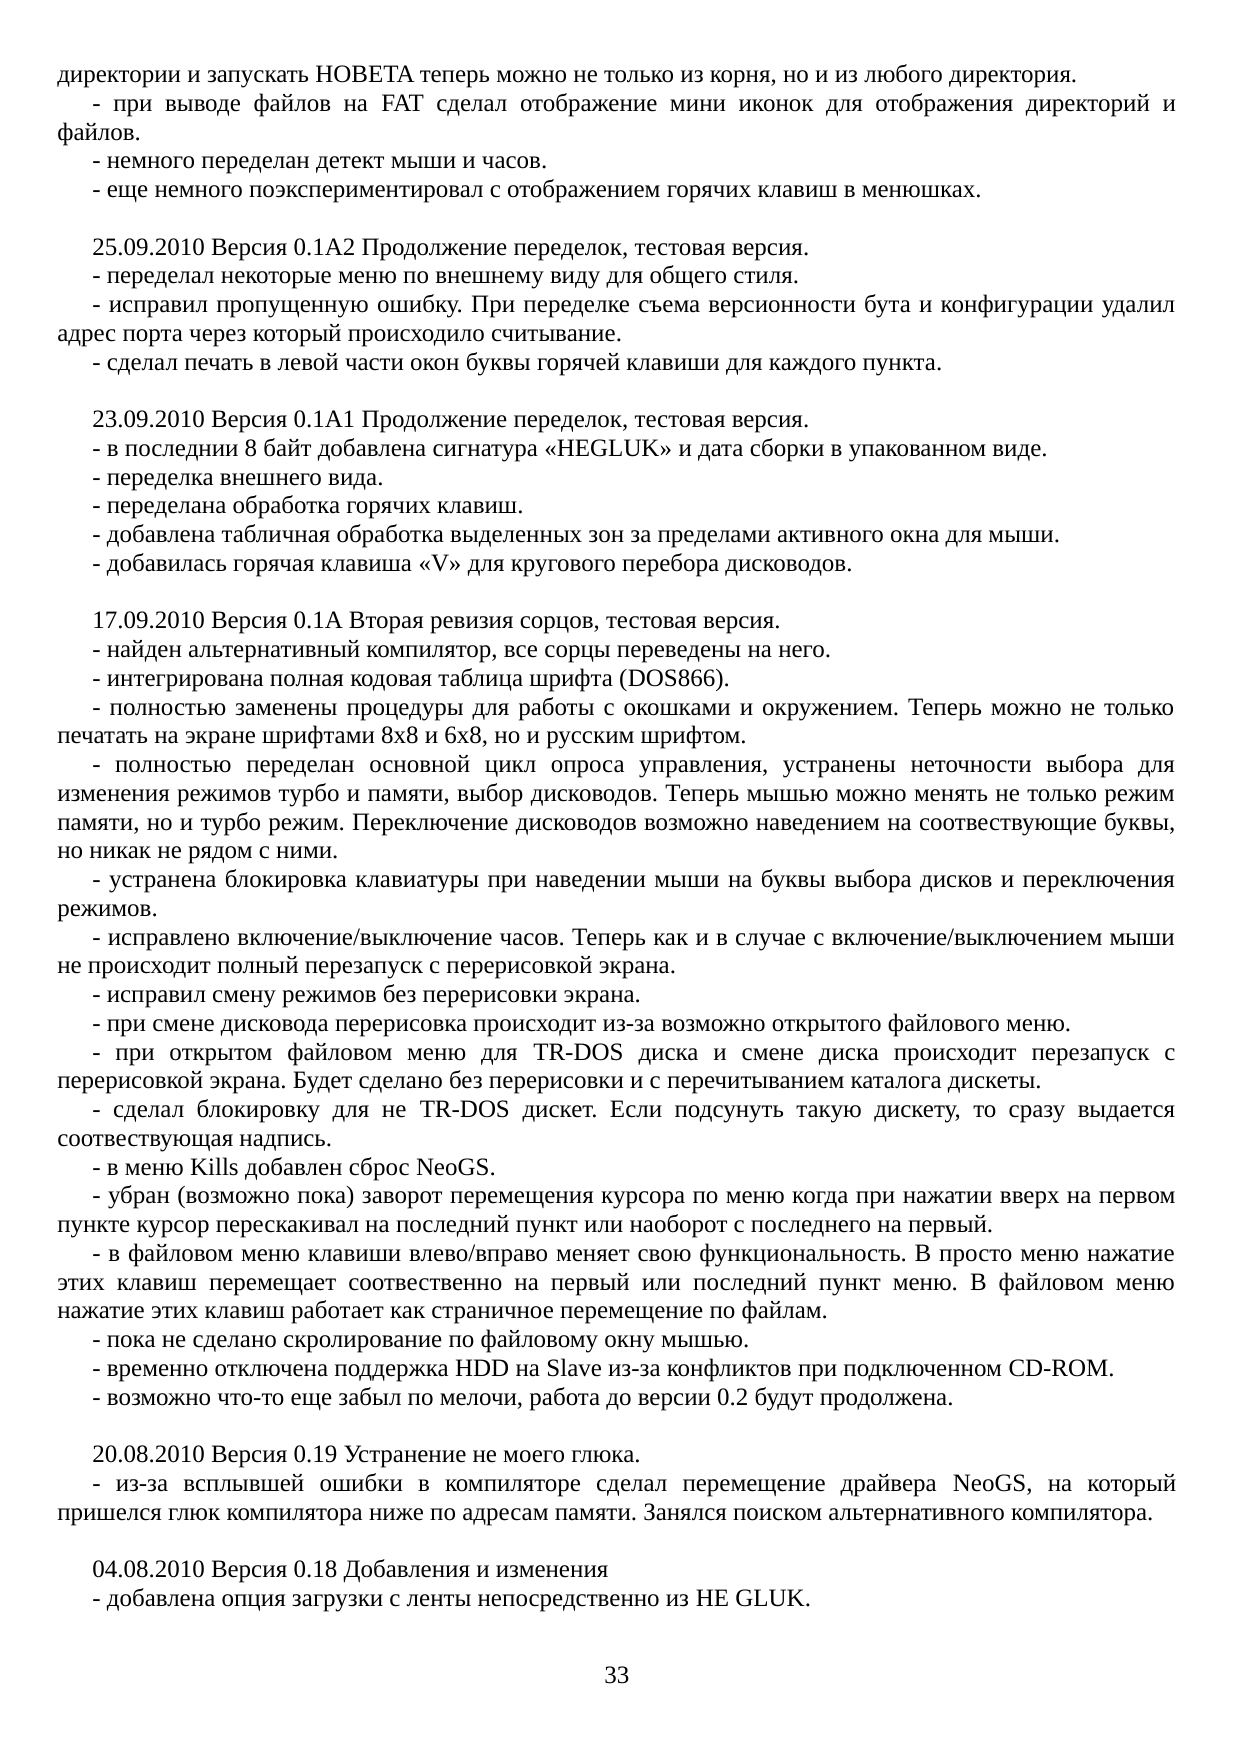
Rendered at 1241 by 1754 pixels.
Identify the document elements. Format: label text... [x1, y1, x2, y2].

text - пока не сделано скролирование по файловому окну мышью. [57, 1324, 1176, 1353]
text - из-за всплывшей ошибки в компиляторе сделал перемещение драйвера NeoGS, на который пришелся глюк компилятора ниже по адресам памяти. Занялся поиском альтернативного компилятора. [57, 1468, 1176, 1526]
text - немного переделан детект мыши и часов. [57, 146, 1176, 174]
text директории и запускать HOBETA теперь можно не только из корня, но и из любого директория. [57, 59, 1176, 88]
text 04.08.2010 Версия 0.18 Добавления и изменения [57, 1554, 1176, 1583]
text - добавлена опция загрузки с ленты непосредственно из HE GLUK. [57, 1583, 1176, 1612]
text - при выводе файлов на FAT сделал отображение мини иконок для отображения директорий и файлов. [57, 88, 1176, 146]
text 20.08.2010 Версия 0.19 Устранение не моего глюка. [57, 1439, 1176, 1468]
text - исправил смену режимов без перерисовки экрана. [57, 979, 1176, 1008]
text - при открытом файловом меню для TR-DOS диска и смене диска происходит перезапуск с перерисовкой экрана. Будет сделано без перерисовки и с перечитыванием каталога дискеты. [57, 1037, 1176, 1094]
text - сделал блокировку для не TR-DOS дискет. Если подсунуть такую дискету, то сразу выдается соотвествующая надпись. [57, 1094, 1176, 1152]
text - еще немного поэкспериментировал с отображением горячих клавиш в менюшках. [57, 174, 1176, 203]
text - добавилась горячая клавиша «V» для кругового перебора дисководов. [57, 548, 1176, 577]
text - полностью заменены процедуры для работы с окошками и окружением. Теперь можно не только печатать на экране шрифтами 8х8 и 6х8, но и русским шрифтом. [57, 692, 1176, 749]
text - в меню Kills добавлен сброс NeoGS. [57, 1152, 1176, 1181]
text - возможно что-то еще забыл по мелочи, работа до версии 0.2 будут продолжена. [57, 1382, 1176, 1411]
text - убран (возможно пока) заворот перемещения курсора по меню когда при нажатии вверх на первом пункте курсор перескакивал на последний пункт или наоборот с последнего на первый. [57, 1181, 1176, 1238]
text - найден альтернативный компилятор, все сорцы переведены на него. [57, 634, 1176, 663]
text - исправил пропущенную ошибку. При переделке съема версионности бута и конфигурации удалил адрес порта через который происходило считывание. [57, 289, 1176, 347]
text 17.09.2010 Версия 0.1А Вторая ревизия сорцов, тестовая версия. [57, 606, 1176, 634]
text - в последнии 8 байт добавлена сигнатура «HEGLUK» и дата сборки в упакованном виде. [57, 433, 1176, 462]
text - устранена блокировка клавиатуры при наведении мыши на буквы выбора дисков и переключения режимов. [57, 864, 1176, 922]
text - переделал некоторые меню по внешнему виду для общего стиля. [57, 261, 1176, 289]
text - переделка внешнего вида. [57, 462, 1176, 491]
text - добавлена табличная обработка выделенных зон за пределами активного окна для мыши. [57, 519, 1176, 548]
text - в файловом меню клавиши влево/вправо меняет свою функциональность. В просто меню нажатие этих клавиш перемещает соотвественно на первый или последний пункт меню. В файловом меню нажатие этих клавиш работает как страничное перемещение по файлам. [57, 1238, 1176, 1324]
text - интегрирована полная кодовая таблица шрифта (DOS866). [57, 663, 1176, 692]
text 25.09.2010 Версия 0.1A2 Продолжение переделок, тестовая версия. [57, 232, 1176, 261]
text - полностью переделан основной цикл опроса управления, устранены неточности выбора для изменения режимов турбо и памяти, выбор дисководов. Теперь мышью можно менять не только режим памяти, но и турбо режим. Переключение дисководов возможно наведением на соотвествующие буквы, но никак не рядом с ними. [57, 749, 1176, 864]
text - временно отключена поддержка HDD на Slave из-за конфликтов при подключенном CD-ROM. [57, 1353, 1176, 1382]
text - сделал печать в левой части окон буквы горячей клавиши для каждого пункта. [57, 347, 1176, 376]
text 23.09.2010 Версия 0.1A1 Продолжение переделок, тестовая версия. [57, 404, 1176, 433]
text - исправлено включение/выключение часов. Теперь как и в случае с включение/выключением мыши не происходит полный перезапуск с перерисовкой экрана. [57, 922, 1176, 979]
text - при смене дисковода перерисовка происходит из-за возможно открытого файлового меню. [57, 1008, 1176, 1037]
text - переделана обработка горячих клавиш. [57, 491, 1176, 519]
